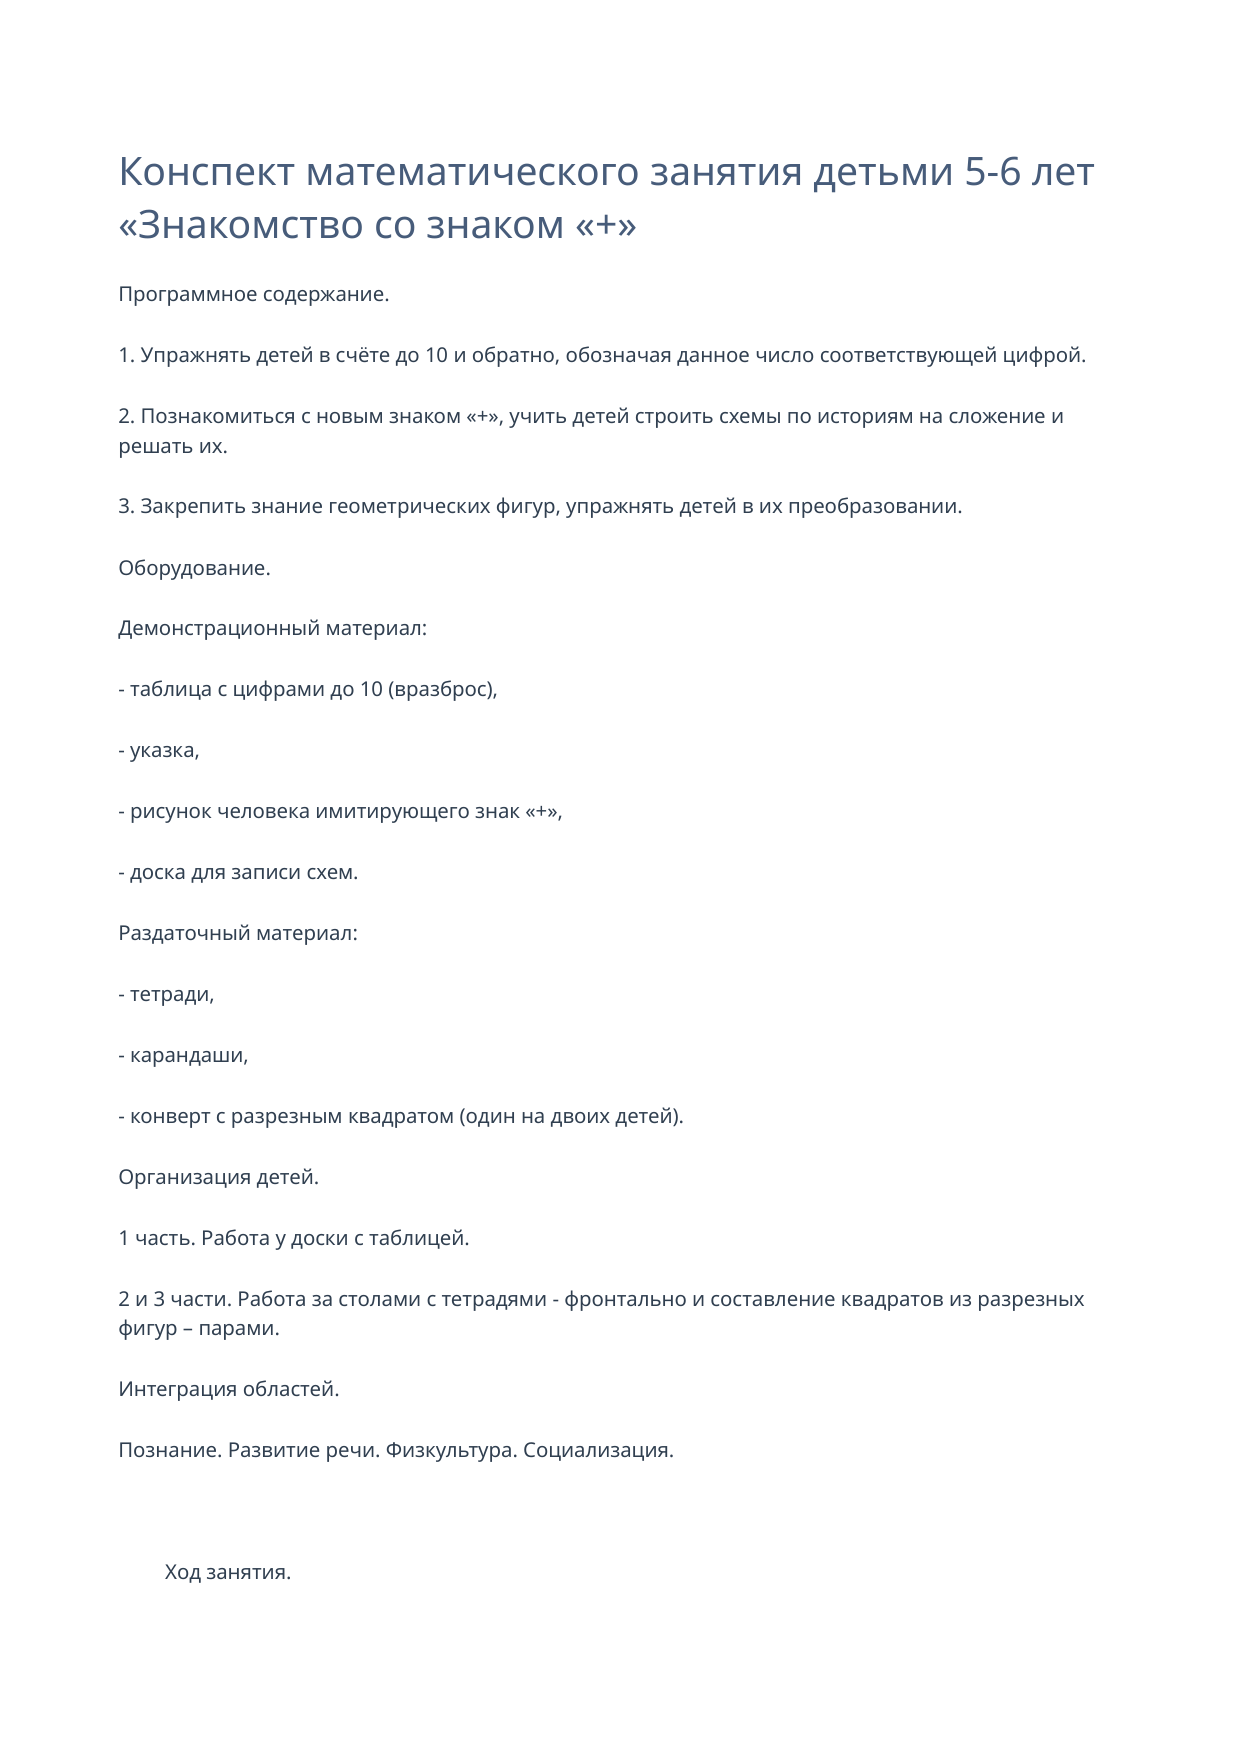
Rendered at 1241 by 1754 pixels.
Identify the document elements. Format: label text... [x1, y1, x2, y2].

text 2. Познакомиться с новым знаком «+», учить детей строить схемы по историям на сложение и решать их. [118, 399, 1122, 459]
text Демонстрационный материал: [118, 612, 1122, 642]
text - указка, [118, 734, 1122, 764]
text Раздаточный материал: [118, 917, 1122, 946]
text Ход занятия. [165, 1556, 1122, 1586]
text 2 и 3 части. Работа за столами с тетрадями - фронтально и составление квадратов из разрезных фигур – парами. [118, 1282, 1122, 1342]
text - таблица с цифрами до 10 (вразброс), [118, 673, 1122, 703]
text 3. Закрепить знание геометрических фигур, упражнять детей в их преобразовании. [118, 490, 1122, 520]
text - доска для записи схем. [118, 856, 1122, 886]
text Оборудование. [118, 551, 1122, 581]
text 1. Упражнять детей в счёте до 10 и обратно, обозначая данное число соответствующей цифрой. [118, 339, 1122, 368]
text Познание. Развитие речи. Физкультура. Социализация. [118, 1434, 1122, 1464]
text Программное содержание. [118, 278, 1122, 307]
subtitle Конспект математического занятия детьми 5-6 лет «Знакомство со знаком «+» [118, 143, 1122, 249]
text - тетради, [118, 978, 1122, 1007]
text 1 часть. Работа у доски с таблицей. [118, 1221, 1122, 1251]
text - карандаши, [118, 1039, 1122, 1068]
text Интеграция областей. [118, 1373, 1122, 1403]
text - рисунок человека имитирующего знак «+», [118, 795, 1122, 824]
text - конверт с разрезным квадратом (один на двоих детей). [118, 1099, 1122, 1129]
text Организация детей. [118, 1161, 1122, 1190]
